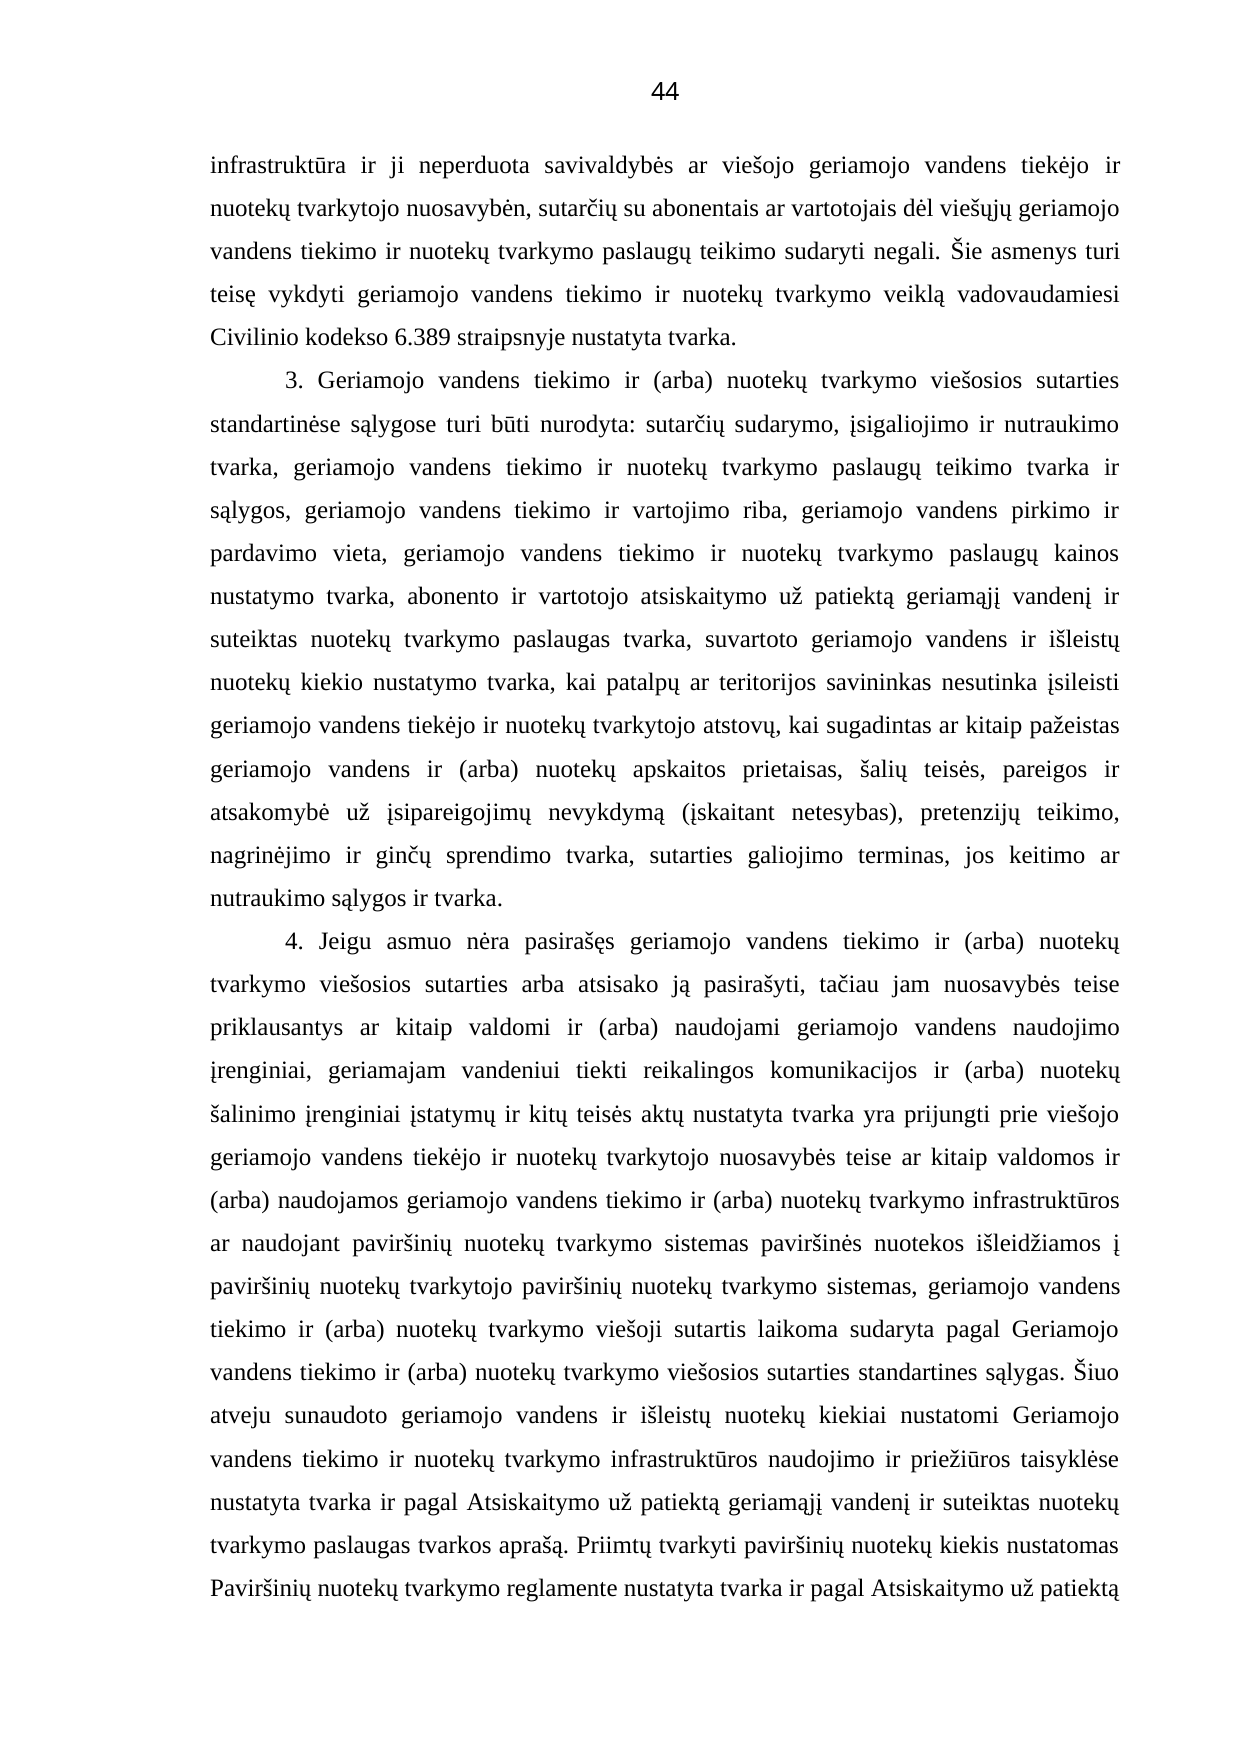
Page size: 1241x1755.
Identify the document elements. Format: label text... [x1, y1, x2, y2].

text infrastruktūra ir ji neperduota savivaldybės ar viešojo geriamojo vandens tiekėjo ir nuotekų tvarkytojo nuosavybėn, sutarčių su abonentais ar vartotojais dėl viešųjų geriamojo vandens tiekimo ir nuotekų tvarkymo paslaugų teikimo sudaryti negali. Šie asmenys turi teisę vykdyti geriamojo vandens tiekimo ir nuotekų tvarkymo veiklą vadovaudamiesi Civilinio kodekso 6.389 straipsnyje nustatyta tvarka. [210, 150, 1120, 351]
text 3. Geriamojo vandens tiekimo ir (arba) nuotekų tvarkymo viešosios sutarties standartinėse sąlygose turi būti nurodyta: sutarčių sudarymo, įsigaliojimo ir nutraukimo tvarka, geriamojo vandens tiekimo ir nuotekų tvarkymo paslaugų teikimo tvarka ir sąlygos, geriamojo vandens tiekimo ir vartojimo riba, geriamojo vandens pirkimo ir pardavimo vieta, geriamojo vandens tiekimo ir nuotekų tvarkymo paslaugų kainos nustatymo tvarka, abonento ir vartotojo atsiskaitymo už patiektą geriamąjį vandenį ir suteiktas nuotekų tvarkymo paslaugas tvarka, suvartoto geriamojo vandens ir išleistų nuotekų kiekio nustatymo tvarka, kai patalpų ar teritorijos savininkas nesutinka įsileisti geriamojo vandens tiekėjo ir nuotekų tvarkytojo atstovų, kai sugadintas ar kitaip pažeistas geriamojo vandens ir (arba) nuotekų apskaitos prietaisas, šalių teisės, pareigos ir atsakomybė už įsipareigojimų nevykdymą (įskaitant netesybas), pretenzijų teikimo, nagrinėjimo ir ginčų sprendimo tvarka, sutarties galiojimo terminas, jos keitimo ar nutraukimo sąlygos ir tvarka. [210, 366, 1120, 912]
text 4. Jeigu asmuo nėra pasirašęs geriamojo vandens tiekimo ir (arba) nuotekų tvarkymo viešosios sutarties arba atsisako ją pasirašyti, tačiau jam nuosavybės teise priklausantys ar kitaip valdomi ir (arba) naudojami geriamojo vandens naudojimo įrenginiai, geriamajam vandeniui tiekti reikalingos komunikacijos ir (arba) nuotekų šalinimo įrenginiai įstatymų ir kitų teisės aktų nustatyta tvarka yra prijungti prie viešojo geriamojo vandens tiekėjo ir nuotekų tvarkytojo nuosavybės teise ar kitaip valdomos ir (arba) naudojamos geriamojo vandens tiekimo ir (arba) nuotekų tvarkymo infrastruktūros ar naudojant paviršinių nuotekų tvarkymo sistemas paviršinės nuotekos išleidžiamos į paviršinių nuotekų tvarkytojo paviršinių nuotekų tvarkymo sistemas, geriamojo vandens tiekimo ir (arba) nuotekų tvarkymo viešoji sutartis laikoma sudaryta pagal Geriamojo vandens tiekimo ir (arba) nuotekų tvarkymo viešosios sutarties standartines sąlygas. Šiuo atveju sunaudoto geriamojo vandens ir išleistų nuotekų kiekiai nustatomi Geriamojo vandens tiekimo ir nuotekų tvarkymo infrastruktūros naudojimo ir priežiūros taisyklėse nustatyta tvarka ir pagal Atsiskaitymo už patiektą geriamąjį vandenį ir suteiktas nuotekų tvarkymo paslaugas tvarkos aprašą. Priimtų tvarkyti paviršinių nuotekų kiekis nustatomas Paviršinių nuotekų tvarkymo reglamente nustatyta tvarka ir pagal Atsiskaitymo už patiektą [210, 926, 1120, 1602]
